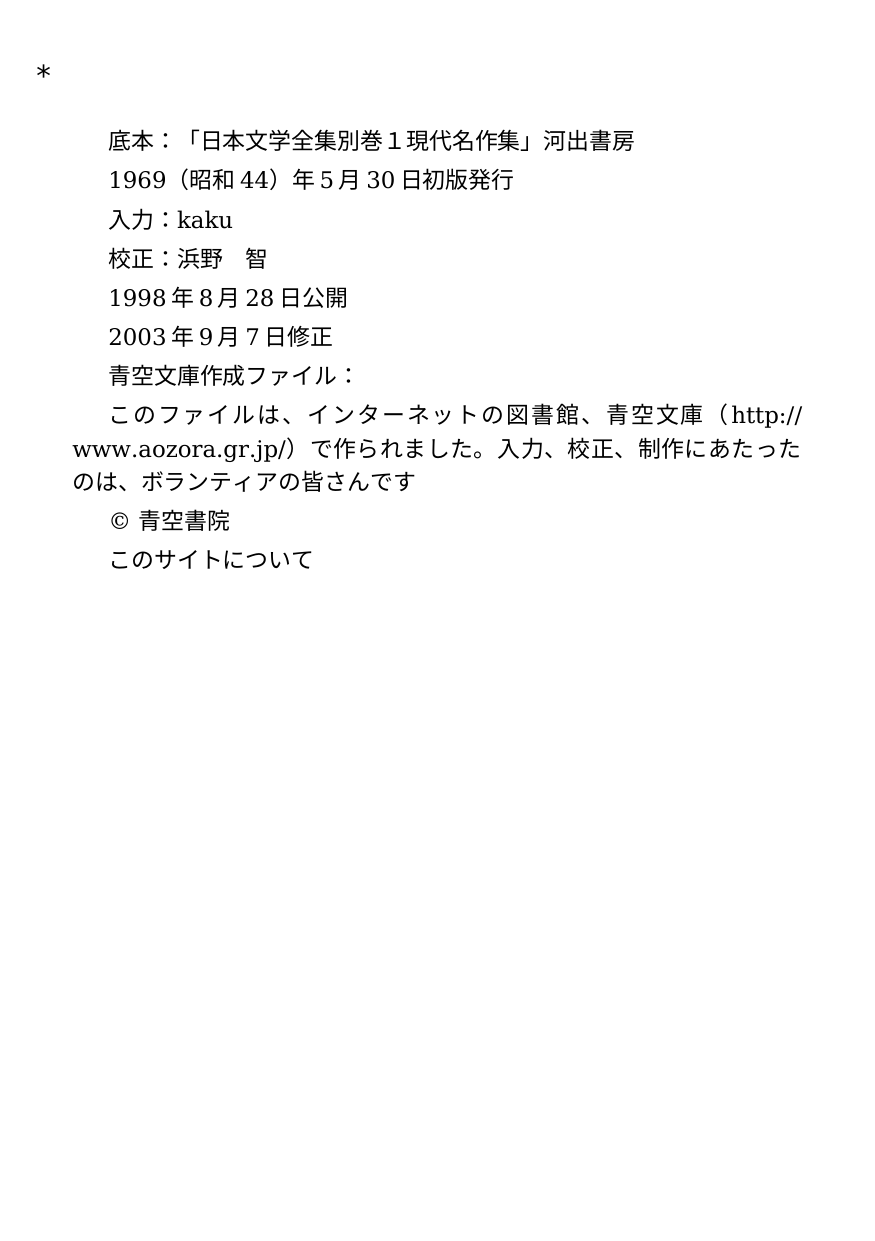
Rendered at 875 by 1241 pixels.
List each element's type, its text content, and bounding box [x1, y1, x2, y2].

text このサイトについて [72, 542, 802, 575]
text 1998年8月28日公開 [72, 280, 802, 313]
text 青空文庫作成ファイル： [72, 358, 802, 391]
text 1969（昭和44）年5月30日初版発行 [72, 162, 802, 196]
text このファイルは、インターネットの図書館、青空文庫（http://www.aozora.gr.jp/）で作られました。入力、校正、制作にあたったのは、ボランティアの皆さんです [72, 397, 802, 497]
text 2003年9月7日修正 [72, 319, 802, 352]
subtitle * [36, 60, 838, 94]
text 底本：「日本文学全集別巻１現代名作集」河出書房 [72, 123, 802, 156]
text © 青空書院 [72, 503, 802, 536]
text 入力：kaku [72, 202, 802, 235]
text 校正：浜野 智 [72, 241, 802, 274]
